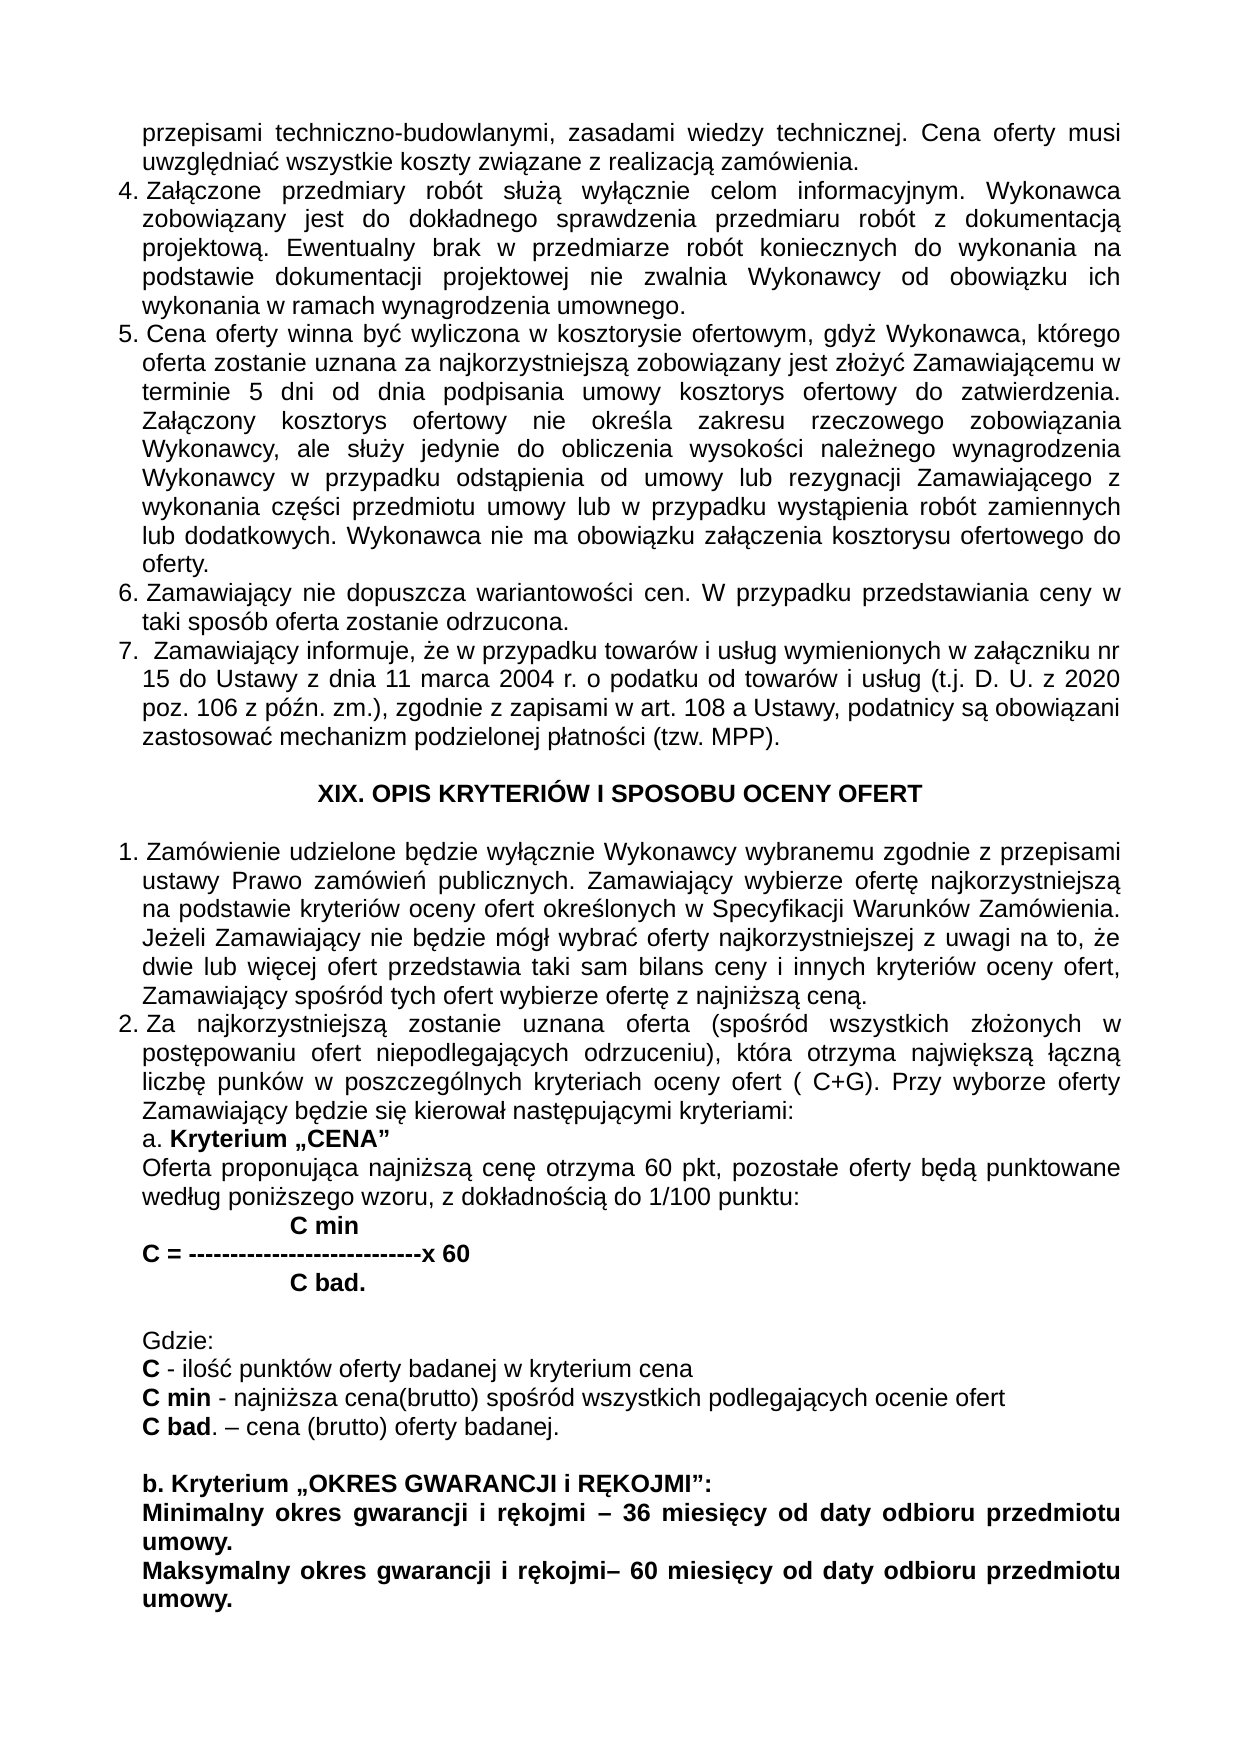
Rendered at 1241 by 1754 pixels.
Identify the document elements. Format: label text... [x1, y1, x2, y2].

list Zamówienie udzielone będzie wyłącznie Wykonawcy wybranemu zgodnie z przepisami ustawy Prawo zamówień publicznych. Zamawiający wybierze ofertę najkorzystniejszą na podstawie kryteriów oceny ofert określonych w Specyfikacji Warunków Zamówienia. Jeżeli Zamawiający nie będzie mógł wybrać oferty najkorzystniejszej z uwagi na to, że dwie lub więcej ofert przedstawia taki sam bilans ceny i innych kryteriów oceny ofert, Zamawiający spośród tych ofert wybierze ofertę z najniższą ceną. [118, 837, 1122, 1009]
list a. Kryterium „CENA” [118, 1124, 1122, 1153]
list Maksymalny okres gwarancji i rękojmi– 60 miesięcy od daty odbioru przedmiotu umowy. [118, 1556, 1122, 1613]
list Gdzie: [118, 1326, 1122, 1354]
list przepisami techniczno-budowlanymi, zasadami wiedzy technicznej. Cena oferty musi uwzględniać wszystkie koszty związane z realizacją zamówienia. [118, 118, 1122, 176]
list Zamawiający nie dopuszcza wariantowości cen. W przypadku przedstawiania ceny w taki sposób oferta zostanie odrzucona. [118, 578, 1122, 636]
list Oferta proponująca najniższą cenę otrzyma 60 pkt, pozostałe oferty będą punktowane według poniższego wzoru, z dokładnością do 1/100 punktu: [118, 1153, 1122, 1211]
list b. Kryterium „OKRES GWARANCJI i RĘKOJMI”: [118, 1469, 1122, 1498]
list C min - najniższa cena(brutto) spośród wszystkich podlegających ocenie ofert [118, 1383, 1122, 1412]
list C = ----------------------------x 60 [118, 1239, 1122, 1268]
list Cena oferty winna być wyliczona w kosztorysie ofertowym, gdyż Wykonawca, którego oferta zostanie uznana za najkorzystniejszą zobowiązany jest złożyć Zamawiającemu w terminie 5 dni od dnia podpisania umowy kosztorys ofertowy do zatwierdzenia. Załączony kosztorys ofertowy nie określa zakresu rzeczowego zobowiązania Wykonawcy, ale służy jedynie do obliczenia wysokości należnego wynagrodzenia Wykonawcy w przypadku odstąpienia od umowy lub rezygnacji Zamawiającego z wykonania części przedmiotu umowy lub w przypadku wystąpienia robót zamiennych lub dodatkowych. Wykonawca nie ma obowiązku załączenia kosztorysu ofertowego do oferty. [118, 319, 1122, 578]
list Zamawiający informuje, że w przypadku towarów i usług wymienionych w załączniku nr 15 do Ustawy z dnia 11 marca 2004 r. o podatku od towarów i usług (t.j. D. U. z 2020 poz. 106 z późn. zm.), zgodnie z zapisami w art. 108 a Ustawy, podatnicy są obowiązani zastosować mechanizm podzielonej płatności (tzw. MPP). [118, 636, 1122, 751]
list Minimalny okres gwarancji i rękojmi – 36 miesięcy od daty odbioru przedmiotu umowy. [118, 1498, 1122, 1556]
list C - ilość punktów oferty badanej w kryterium cena [118, 1354, 1122, 1383]
list Za najkorzystniejszą zostanie uznana oferta (spośród wszystkich złożonych w postępowaniu ofert niepodlegających odrzuceniu), która otrzyma największą łączną liczbę punków w poszczególnych kryteriach oceny ofert ( C+G). Przy wyborze oferty Zamawiający będzie się kierował następującymi kryteriami: [118, 1009, 1122, 1124]
list C bad. [118, 1268, 1122, 1297]
list C bad. – cena (brutto) oferty badanej. [118, 1412, 1122, 1441]
list C min [118, 1211, 1122, 1239]
text XIX. OPIS KRYTERIÓW I SPOSOBU OCENY OFERT [118, 779, 1122, 808]
list Załączone przedmiary robót służą wyłącznie celom informacyjnym. Wykonawca zobowiązany jest do dokładnego sprawdzenia przedmiaru robót z dokumentacją projektową. Ewentualny brak w przedmiarze robót koniecznych do wykonania na podstawie dokumentacji projektowej nie zwalnia Wykonawcy od obowiązku ich wykonania w ramach wynagrodzenia umownego. [118, 176, 1122, 319]
